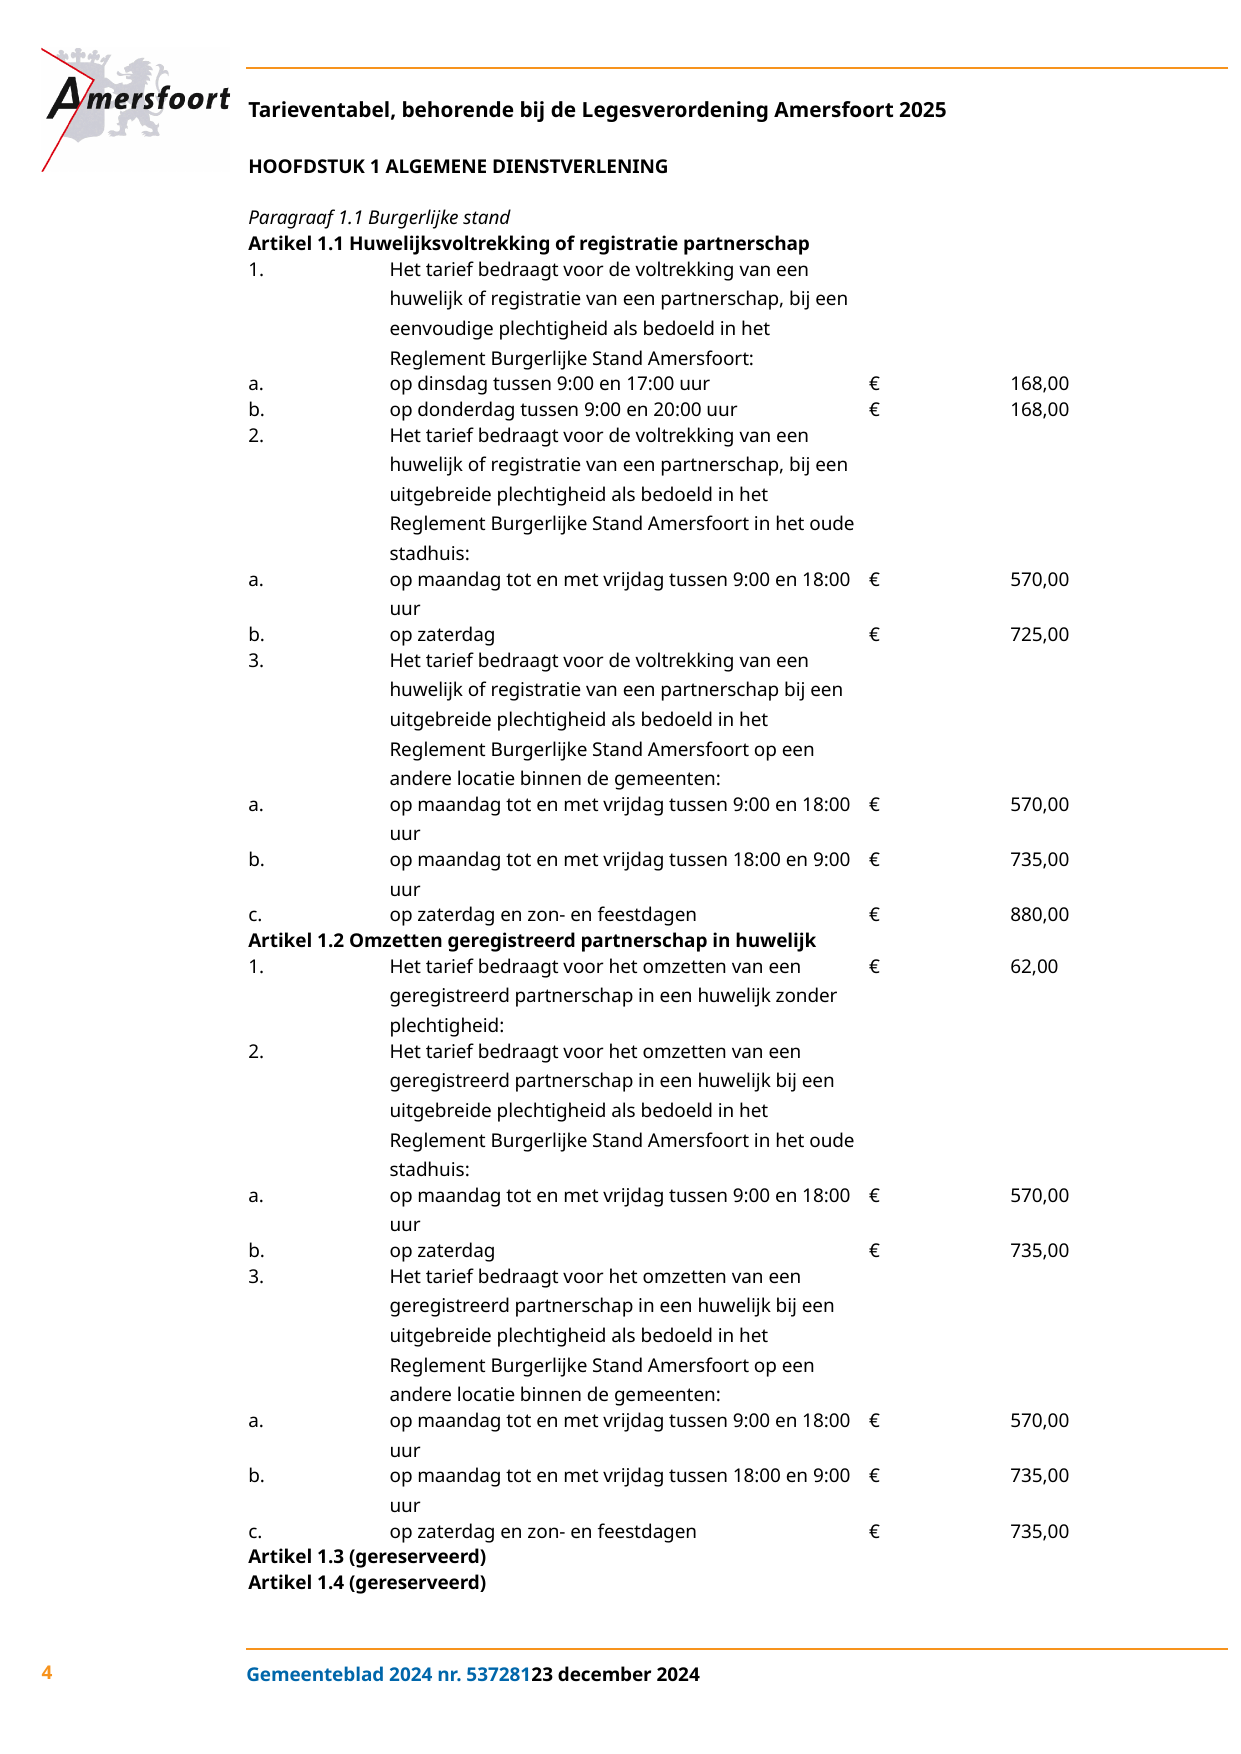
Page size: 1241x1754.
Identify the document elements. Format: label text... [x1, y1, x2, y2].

table_cell [869, 179, 1010, 204]
table_cell b. [248, 1463, 389, 1518]
table_cell 1. [248, 256, 389, 370]
table_cell [869, 928, 1010, 953]
table_cell [1010, 1544, 1152, 1569]
table_cell Artikel 1.4 (gereserveerd) [248, 1569, 869, 1595]
table_cell op maandag tot en met vrijdag tussen 18:00 en 9:00 uur [389, 846, 869, 902]
table_cell € [869, 1407, 1010, 1462]
table_cell [869, 256, 1010, 370]
table_cell [869, 230, 1010, 256]
table_header [1010, 153, 1152, 179]
table_cell Artikel 1.2 Omzetten geregistreerd partnerschap in huwelijk [248, 928, 869, 953]
table_cell Het tarief bedraagt voor het omzetten van een geregistreerd partnerschap in een huwelijk zonder plechtigheid: [389, 953, 869, 1038]
table_cell 735,00 [1010, 846, 1152, 902]
table_cell op zaterdag [389, 621, 869, 647]
table_cell 3. [248, 1263, 389, 1407]
picture [41, 47, 231, 172]
table_cell b. [248, 396, 389, 422]
table_cell 1. [248, 953, 389, 1038]
table_cell [869, 205, 1010, 230]
table_cell op zaterdag [389, 1238, 869, 1263]
table_cell a. [248, 566, 389, 621]
table_cell [1010, 230, 1152, 256]
table_cell € [869, 1182, 1010, 1237]
table_cell Paragraaf 1.1 Burgerlijke stand [248, 205, 869, 230]
table_cell 735,00 [1010, 1518, 1152, 1543]
table_cell Artikel 1.3 (gereserveerd) [248, 1544, 869, 1569]
table_cell [869, 1569, 1010, 1595]
table_cell [1010, 1569, 1152, 1595]
table_cell [248, 179, 389, 204]
table_cell 168,00 [1010, 370, 1152, 396]
table_cell op zaterdag en zon- en feestdagen [389, 1518, 869, 1543]
table_cell 725,00 [1010, 621, 1152, 647]
table_cell [869, 1263, 1010, 1407]
table_cell € [869, 1463, 1010, 1518]
table_cell 570,00 [1010, 566, 1152, 621]
table_cell 3. [248, 647, 389, 791]
table_cell Het tarief bedraagt voor de voltrekking van een huwelijk of registratie van een partnerschap, bij een uitgebreide plechtigheid als bedoeld in het Reglement Burgerlijke Stand Amersfoort in het oude stadhuis: [389, 422, 869, 566]
table_cell op maandag tot en met vrijdag tussen 9:00 en 18:00 uur [389, 791, 869, 846]
table_cell € [869, 370, 1010, 396]
table_cell 62,00 [1010, 953, 1152, 1038]
table_cell Het tarief bedraagt voor het omzetten van een geregistreerd partnerschap in een huwelijk bij een uitgebreide plechtigheid als bedoeld in het Reglement Burgerlijke Stand Amersfoort in het oude stadhuis: [389, 1038, 869, 1182]
table_cell a. [248, 1182, 389, 1237]
table_cell [1010, 179, 1152, 204]
table_cell 2. [248, 422, 389, 566]
table_header [869, 153, 1010, 179]
table_cell Artikel 1.1 Huwelijksvoltrekking of registratie partnerschap [248, 230, 869, 256]
table_cell [869, 422, 1010, 566]
table_cell Het tarief bedraagt voor de voltrekking van een huwelijk of registratie van een partnerschap, bij een eenvoudige plechtigheid als bedoeld in het Reglement Burgerlijke Stand Amersfoort: [389, 256, 869, 370]
text Tarieventabel, behorende bij de Legesverordening Amersfoort 2025 [248, 95, 1152, 123]
table_cell € [869, 846, 1010, 902]
table_cell [1010, 928, 1152, 953]
table_cell 880,00 [1010, 902, 1152, 927]
table_cell € [869, 1238, 1010, 1263]
table_cell [1010, 205, 1152, 230]
table_cell b. [248, 621, 389, 647]
table_cell [869, 647, 1010, 791]
table_cell [1010, 422, 1152, 566]
table_cell € [869, 1518, 1010, 1543]
table_cell [869, 1544, 1010, 1569]
table_cell b. [248, 846, 389, 902]
table_cell [389, 179, 869, 204]
table_cell 570,00 [1010, 1182, 1152, 1237]
table_cell € [869, 566, 1010, 621]
table_cell op zaterdag en zon- en feestdagen [389, 902, 869, 927]
table_cell [1010, 1038, 1152, 1182]
table_cell 735,00 [1010, 1463, 1152, 1518]
table_cell € [869, 791, 1010, 846]
table_cell op maandag tot en met vrijdag tussen 9:00 en 18:00 uur [389, 566, 869, 621]
table_cell [1010, 1263, 1152, 1407]
table_cell c. [248, 1518, 389, 1543]
table_cell € [869, 953, 1010, 1038]
table_cell Het tarief bedraagt voor de voltrekking van een huwelijk of registratie van een partnerschap bij een uitgebreide plechtigheid als bedoeld in het Reglement Burgerlijke Stand Amersfoort op een andere locatie binnen de gemeenten: [389, 647, 869, 791]
table_cell op maandag tot en met vrijdag tussen 18:00 en 9:00 uur [389, 1463, 869, 1518]
table_header HOOFDSTUK 1 ALGEMENE DIENSTVERLENING [248, 153, 869, 179]
table_cell c. [248, 902, 389, 927]
table_cell a. [248, 370, 389, 396]
table_cell a. [248, 1407, 389, 1462]
table_cell op dinsdag tussen 9:00 en 17:00 uur [389, 370, 869, 396]
table_cell € [869, 621, 1010, 647]
table_cell 168,00 [1010, 396, 1152, 422]
table_cell € [869, 396, 1010, 422]
table_cell [1010, 256, 1152, 370]
table_cell [1010, 647, 1152, 791]
table_cell op maandag tot en met vrijdag tussen 9:00 en 18:00 uur [389, 1407, 869, 1462]
table_cell 570,00 [1010, 1407, 1152, 1462]
table_cell Het tarief bedraagt voor het omzetten van een geregistreerd partnerschap in een huwelijk bij een uitgebreide plechtigheid als bedoeld in het Reglement Burgerlijke Stand Amersfoort op een andere locatie binnen de gemeenten: [389, 1263, 869, 1407]
table_cell op maandag tot en met vrijdag tussen 9:00 en 18:00 uur [389, 1182, 869, 1237]
table_cell [869, 1038, 1010, 1182]
table_cell op donderdag tussen 9:00 en 20:00 uur [389, 396, 869, 422]
table_cell € [869, 902, 1010, 927]
table_cell 570,00 [1010, 791, 1152, 846]
table_cell 2. [248, 1038, 389, 1182]
table_cell 735,00 [1010, 1238, 1152, 1263]
table_cell b. [248, 1238, 389, 1263]
table_cell a. [248, 791, 389, 846]
